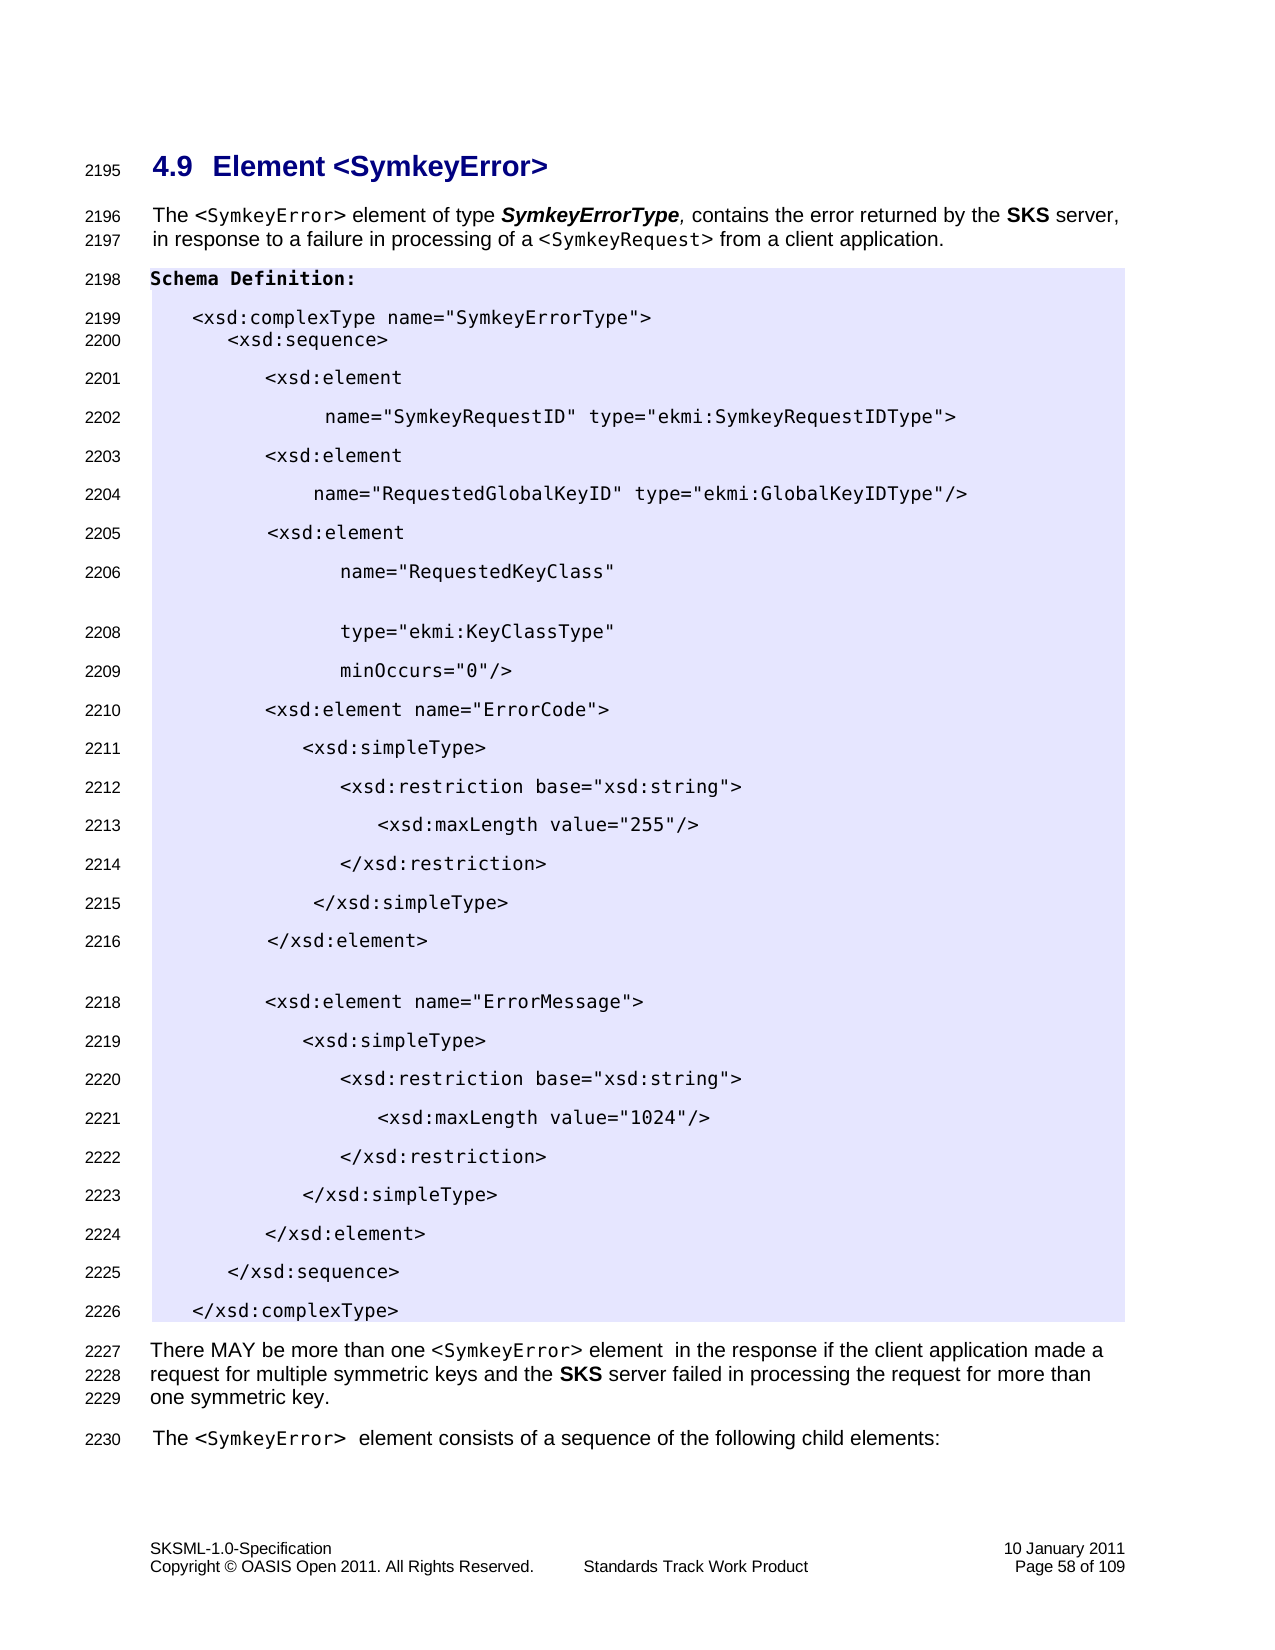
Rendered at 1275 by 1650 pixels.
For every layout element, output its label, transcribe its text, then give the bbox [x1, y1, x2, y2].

text <xsd:maxLength value="1024"/> [152, 1107, 1125, 1129]
subtitle Element <SymkeyError> [152, 150, 1125, 182]
text </xsd:complexType> [152, 1300, 1125, 1322]
text name="RequestedGlobalKeyID" type="ekmi:GlobalKeyIDType"/> [152, 483, 1125, 505]
text Schema Definition: [150, 268, 1125, 290]
text name="SymkeyRequestID" type="ekmi:SymkeyRequestIDType"> [152, 406, 1125, 428]
text The <SymkeyError> element consists of a sequence of the following child elements: [152, 1426, 1125, 1451]
text <xsd:element [152, 444, 1125, 467]
text <xsd:simpleType> [152, 1029, 1125, 1052]
text type="ekmi:KeyClassType" [152, 621, 1125, 643]
text There MAY be more than one <SymkeyError> element in the response if the client application made a request for multiple symmetric keys and the SKS server failed in processing the request for more than one symmetric key. [150, 1339, 1125, 1409]
text <xsd:element [152, 367, 1125, 389]
text </xsd:element> [152, 930, 1125, 974]
text <xsd:restriction base="xsd:string"> [152, 1068, 1125, 1090]
text <xsd:simpleType> [152, 737, 1125, 759]
text <xsd:element name="ErrorCode"> [152, 698, 1125, 720]
text <xsd:maxLength value="255"/> [152, 814, 1125, 836]
text <xsd:element [152, 522, 1125, 544]
text <xsd:complexType name="SymkeyErrorType"> <xsd:sequence> [152, 307, 1125, 351]
text name="RequestedKeyClass" [152, 561, 1125, 604]
text The <SymkeyError> element of type SymkeyErrorType, contains the error returned by the SKS server, in response to a failure in processing of a <SymkeyRequest> from a client application. [152, 203, 1125, 251]
text minOccurs="0"/> [152, 660, 1125, 682]
text </xsd:simpleType> [152, 892, 1125, 914]
text <xsd:element name="ErrorMessage"> [152, 991, 1125, 1013]
text </xsd:restriction> [152, 853, 1125, 875]
text </xsd:simpleType> [152, 1184, 1125, 1206]
text </xsd:restriction> [152, 1146, 1125, 1167]
text </xsd:sequence> [152, 1261, 1125, 1283]
text </xsd:element> [152, 1223, 1125, 1245]
text <xsd:restriction base="xsd:string"> [152, 776, 1125, 798]
